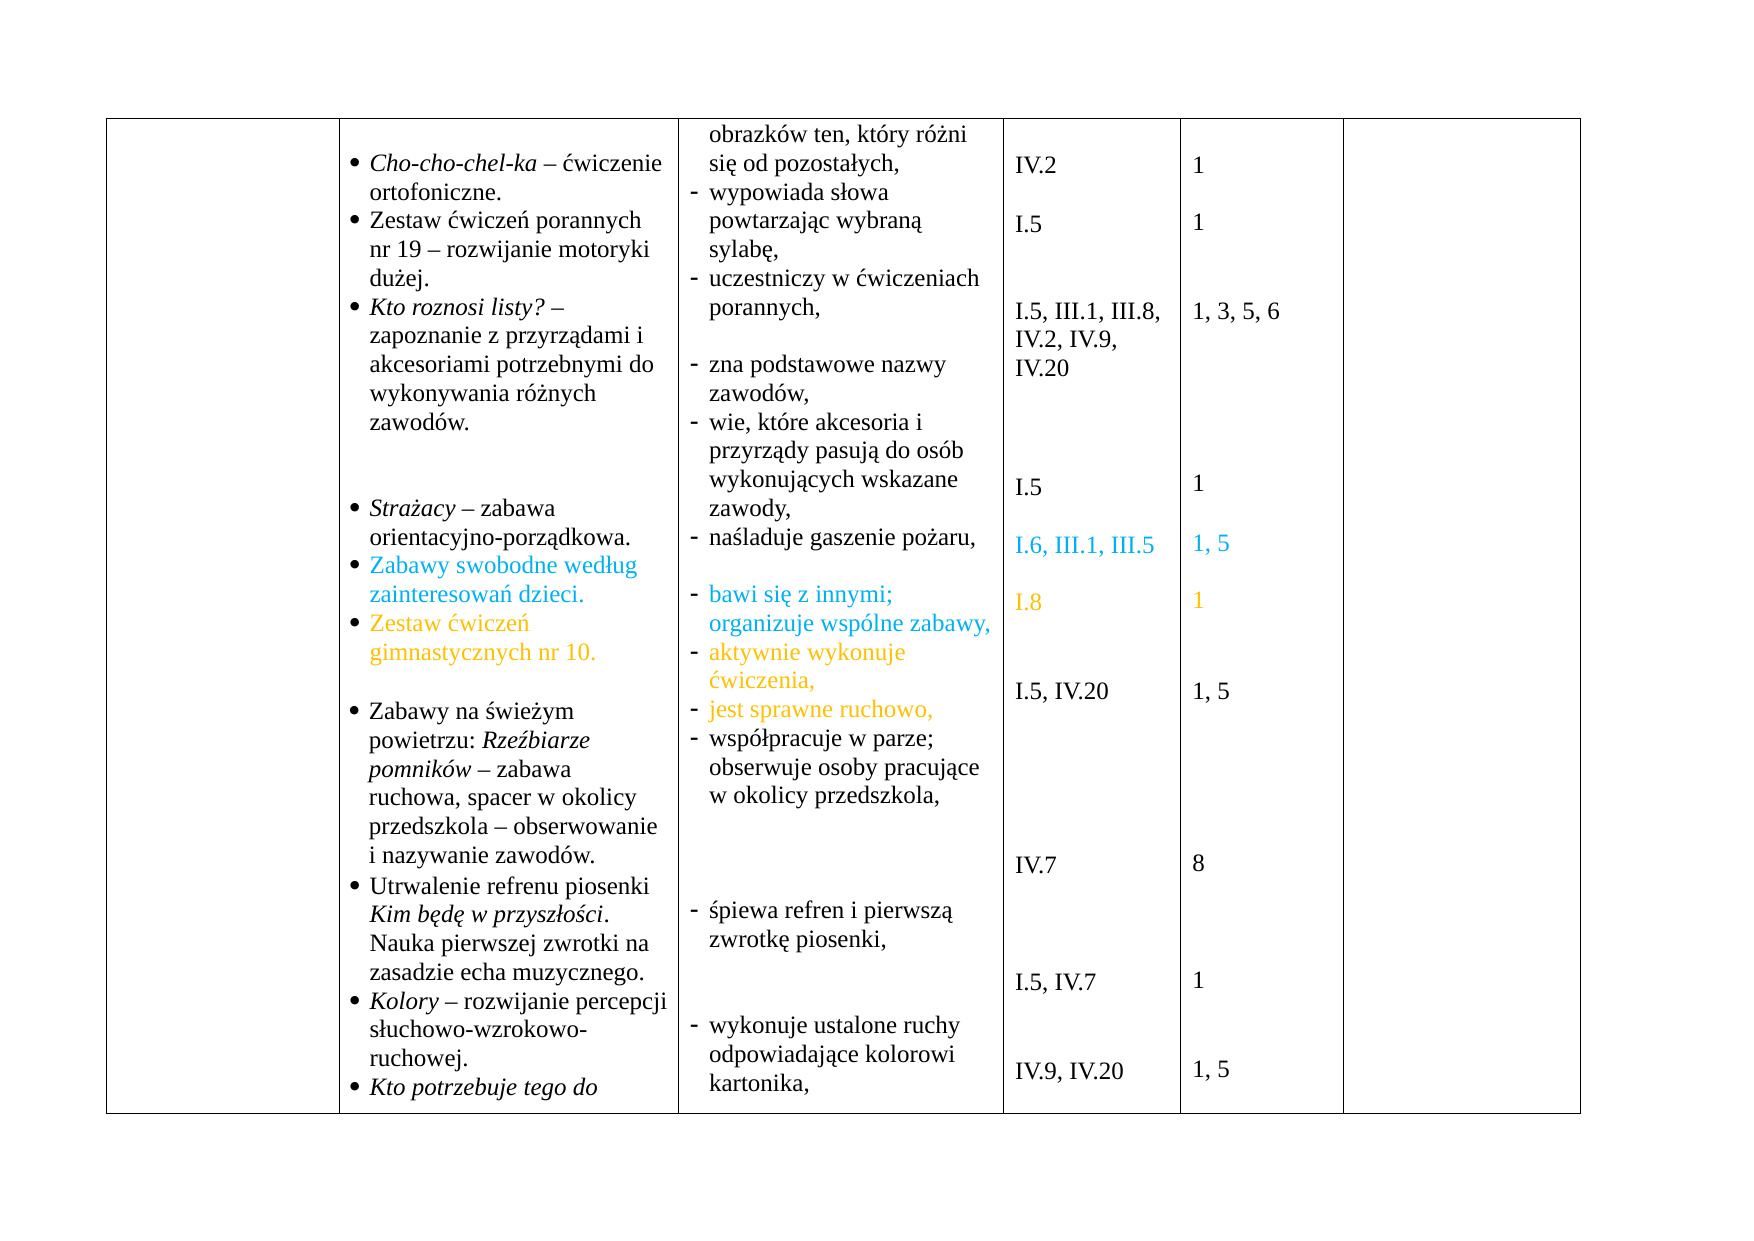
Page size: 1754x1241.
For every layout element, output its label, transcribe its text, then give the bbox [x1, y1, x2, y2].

table_cell 1 1 1, 3, 5, 6 1 1, 5 1 1, 5 8 1 1, 5 [1181, 119, 1343, 1113]
table_cell IV.2 I.5 I.5, III.1, III.8, IV.2, IV.9, IV.20 I.5 I.6, III.1, III.5 I.8 I.5, IV.20 IV.7 I.5, IV.7 IV.9, IV.20 [1004, 119, 1180, 1113]
table_cell Dziecko: przygląda się swojemu odbiciu w lustrze i mówi, kim chce zostać w przyszłości, określa swój nastrój na wachlarzu emocji i uzasadnia wybór, wskazuje w szeregu obrazków ten, który różni się od pozostałych, wypowiada słowa powtarzając wybraną sylabę, uczestniczy w ćwiczeniach porannych, zna podstawowe nazwy zawodów, wie, które akcesoria i przyrządy pasują do osób wykonujących wskazane zawody, naśladuje gaszenie pożaru, bawi się z innymi; organizuje wspólne zabawy, aktywnie wykonuje ćwiczenia, jest sprawne ruchowo, współpracuje w parze; obserwuje osoby pracujące w okolicy przedszkola, śpiewa refren i pierwszą zwrotkę piosenki, wykonuje ustalone ruchy odpowiadające kolorowi kartonika, łączy zdjęcie zawodu ze zdjęciem odpowiedniego przyrządu, określa, o jaki element został wzbogacony plakat projektowy, kończy zdania rozpoczęte przez N. bawi się z innymi; organizuje wspólne zabawy, samodzielnie wykonuje podstawowe czynności higieniczne. [679, 119, 1003, 1113]
table_cell Lustro – zabawa powitalna. Jak się dziś czujesz? – określanie nastroju. Akcesoria – ćwiczenie analizy i syntezy wzrokowej. Cho-cho-chel-ka – ćwiczenie ortofoniczne. Zestaw ćwiczeń porannych nr 19 – rozwijanie motoryki dużej. Kto roznosi listy? – zapoznanie z przyrządami i akcesoriami potrzebnymi do wykonywania różnych zawodów. Strażacy – zabawa orientacyjno-porządkowa. Zabawy swobodne według zainteresowań dzieci. Zestaw ćwiczeń gimnastycznych nr 10. Zabawy na świeżym powietrzu: Rzeźbiarze pomników – zabawa ruchowa, spacer w okolicy przedszkola – obserwowanie i nazywanie zawodów. Utrwalenie refrenu piosenki Kim będę w przyszłości. Nauka pierwszej zwrotki na zasadzie echa muzycznego. Kolory – rozwijanie percepcji słuchowo-wzrokowo-ruchowej. Kto potrzebuje tego do pracy? – praca z tablicą demonstracyjną. Plakat – rozwijanie percepcji wzrokowej. Akcesoria i przyrządy – podsumowanie. Zabawy dowolne w wybranym kąciku zainteresowań. Czynności samoobsługowe zgodne z planem dnia. [340, 119, 678, 1113]
table_cell [107, 119, 339, 1113]
table_cell [1344, 119, 1580, 1113]
